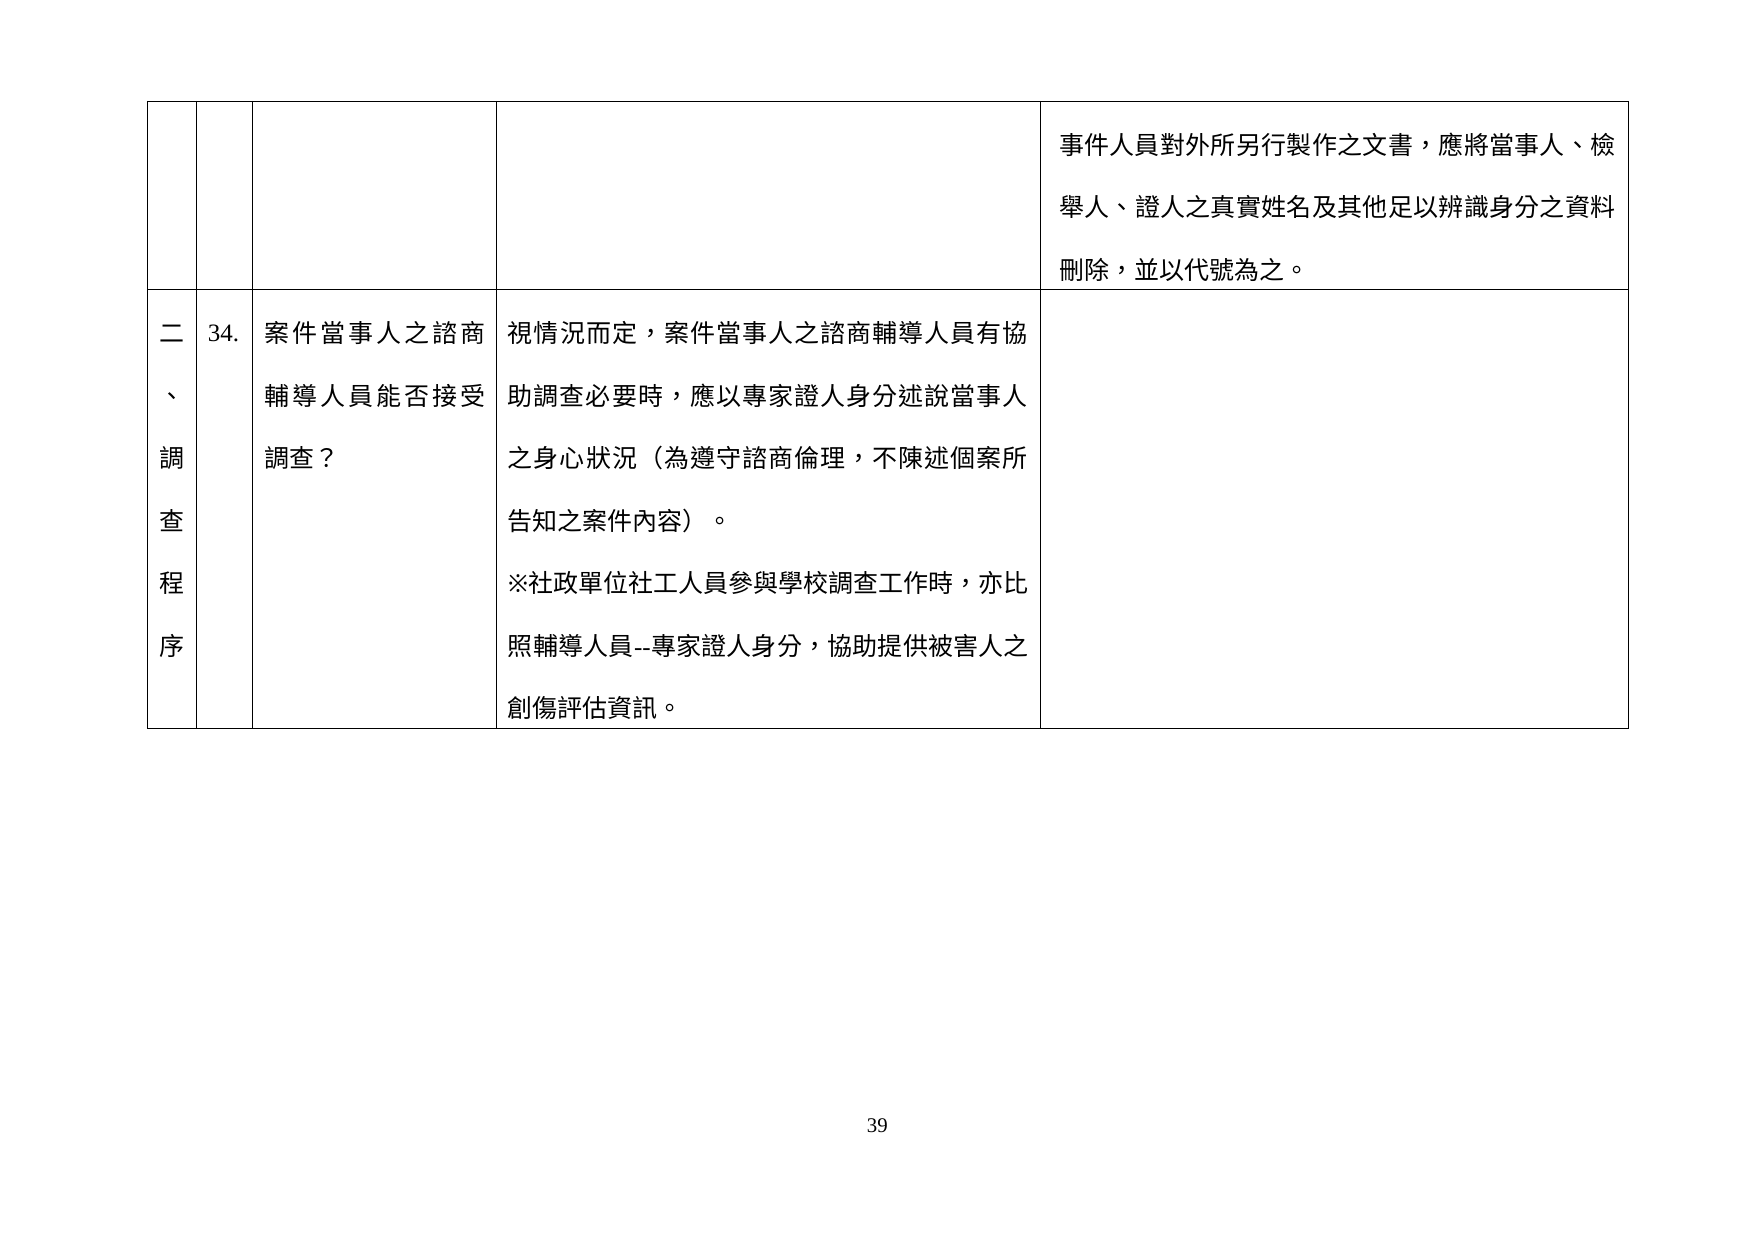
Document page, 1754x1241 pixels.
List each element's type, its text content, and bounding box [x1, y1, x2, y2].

table_cell 事件人員對外所另行製作之文書，應將當事人、檢舉人、證人之真實姓名及其他足以辨識身分之資料刪除，並以代號為之。 [1041, 102, 1628, 289]
table_cell [148, 102, 196, 289]
table_cell 二、調查程序 [148, 290, 196, 728]
table_cell 視情況而定，案件當事人之諮商輔導人員有協助調查必要時，應以專家證人身分述說當事人之身心狀況（為遵守諮商倫理，不陳述個案所告知之案件內容）。 ※社政單位社工人員參與學校調查工作時，亦比照輔導人員--專家證人身分，協助提供被害人之創傷評估資訊。 [497, 290, 1040, 728]
table_cell 案件當事人之諮商輔導人員能否接受調查？ [253, 290, 496, 728]
table_cell 34. [197, 290, 252, 728]
table_cell [197, 102, 252, 289]
table_cell [1041, 290, 1628, 728]
table_cell [253, 102, 496, 289]
table_cell [497, 102, 1040, 289]
